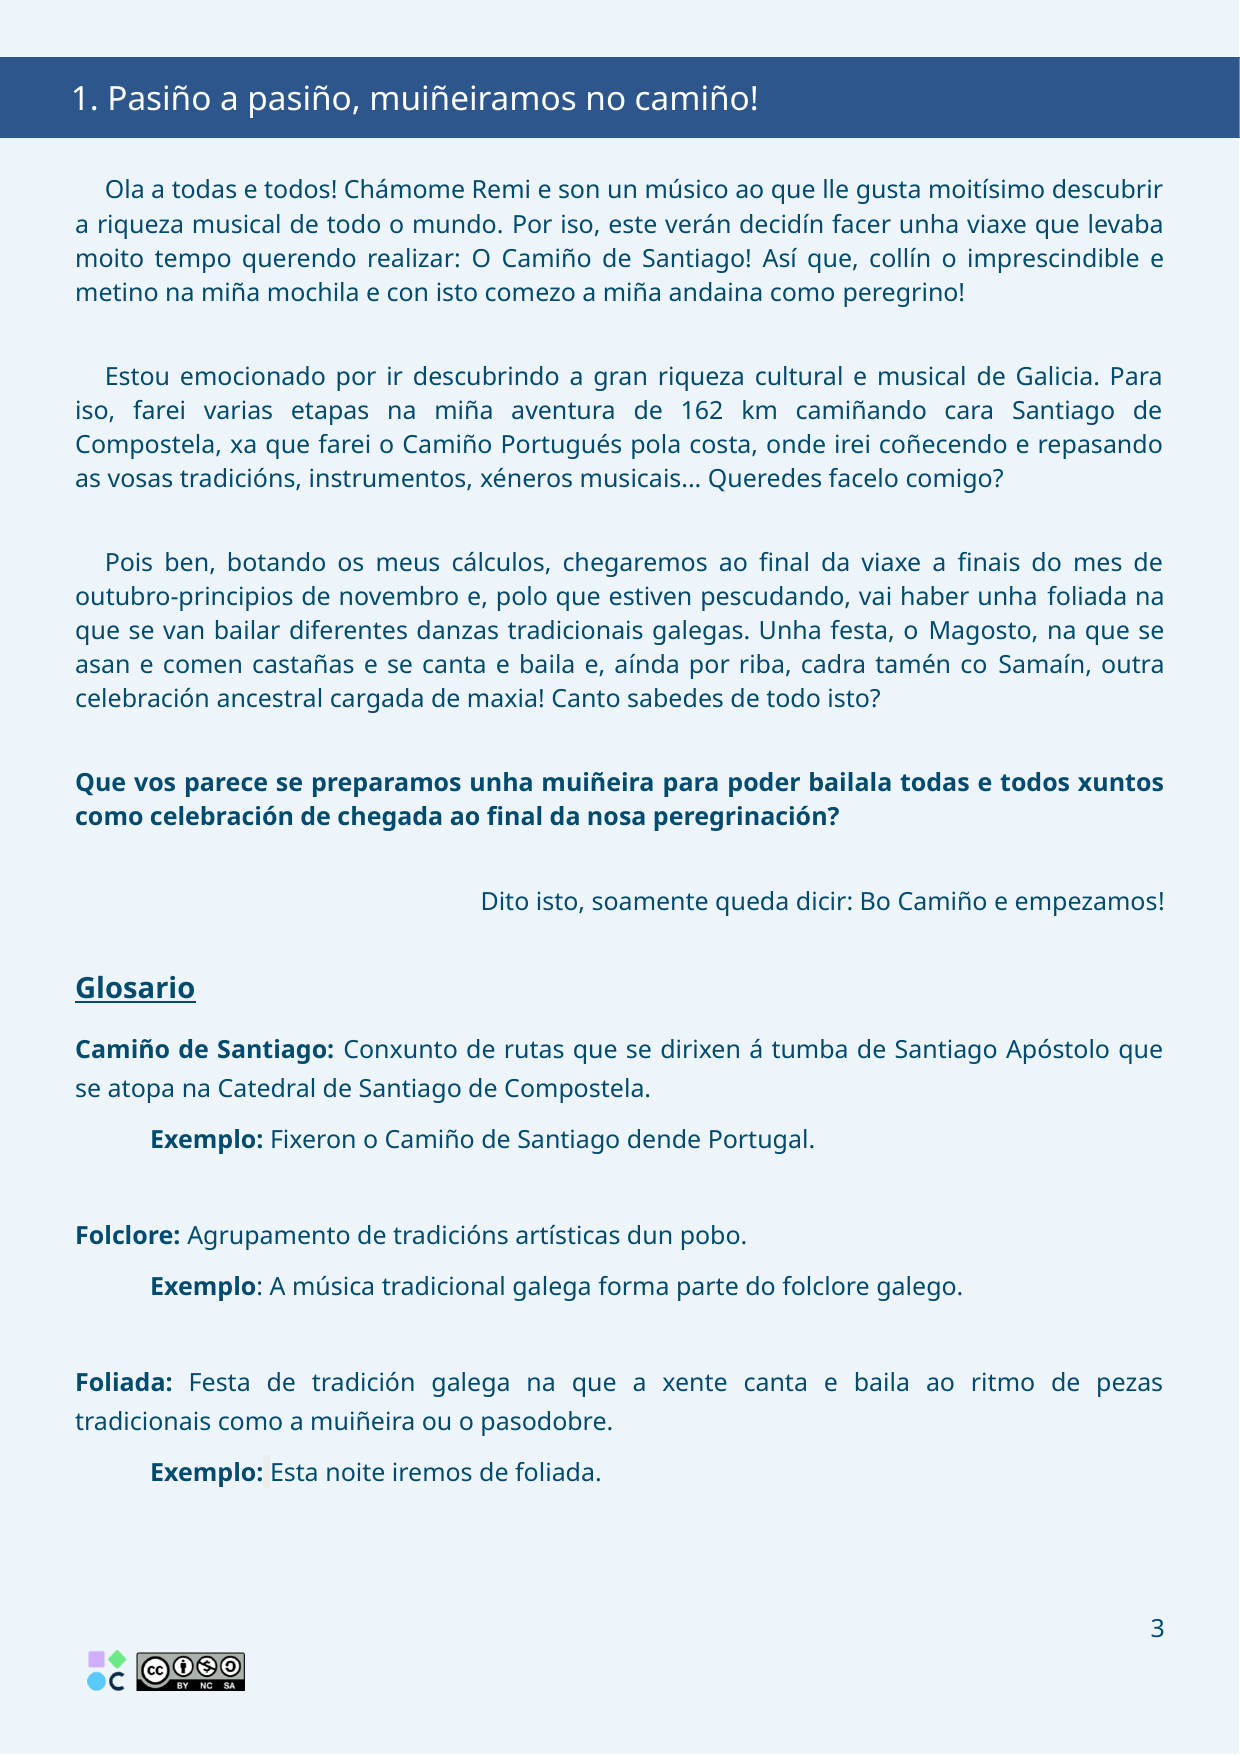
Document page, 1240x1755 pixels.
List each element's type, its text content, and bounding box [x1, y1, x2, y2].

text Camiño de Santiago: Conxunto de rutas que se dirixen á tumba de Santiago Apóstolo que se atopa na Catedral de Santiago de Compostela. [75, 1032, 1164, 1105]
text Exemplo: Fixeron o Camiño de Santiago dende Portugal. [150, 1122, 1164, 1156]
text Dito isto, soamente queda dicir: Bo Camiño e empezamos! [75, 883, 1164, 917]
text Ola a todas e todos! Chámome Remi e son un músico ao que lle gusta moitísimo descubrir a riqueza musical de todo o mundo. Por iso, este verán decidín facer unha viaxe que levaba moito tempo querendo realizar: O Camiño de Santiago! Así que, collín o imprescindible e metino na miña mochila e con isto comezo a miña andaina como peregrino! [75, 172, 1164, 308]
text Exemplo: Esta noite iremos de foliada. [150, 1454, 1164, 1488]
text Exemplo: A música tradicional galega forma parte do folclore galego. [150, 1269, 1164, 1303]
text Que vos parece se preparamos unha muiñeira para poder bailala todas e todos xuntos como celebración de chegada ao final da nosa peregrinación? [75, 765, 1164, 833]
text Foliada: Festa de tradición galega na que a xente canta e baila ao ritmo de pezas tradicionais como a muiñeira ou o pasodobre. [75, 1364, 1164, 1438]
picture [82, 1645, 251, 1696]
text Folclore: Agrupamento de tradicións artísticas dun pobo. [75, 1218, 1164, 1252]
text Estou emocionado por ir descubrindo a gran riqueza cultural e musical de Galicia. Para iso, farei varias etapas na miña aventura de 162 km camiñando cara Santiago de Compostela, xa que farei o Camiño Portugués pola costa, onde irei coñecendo e repasando as vosas tradicións, instrumentos, xéneros musicais... Queredes facelo comigo? [75, 358, 1164, 495]
text Glosario [75, 967, 1164, 1007]
text Pois ben, botando os meus cálculos, chegaremos ao final da viaxe a finais do mes de outubro-principios de novembro e, polo que estiven pescudando, vai haber unha foliada na que se van bailar diferentes danzas tradicionais galegas. Unha festa, o Magosto, na que se asan e comen castañas e se canta e baila e, aínda por riba, cadra tamén co Samaín, outra celebración ancestral cargada de maxia! Canto sabedes de todo isto? [75, 545, 1164, 715]
